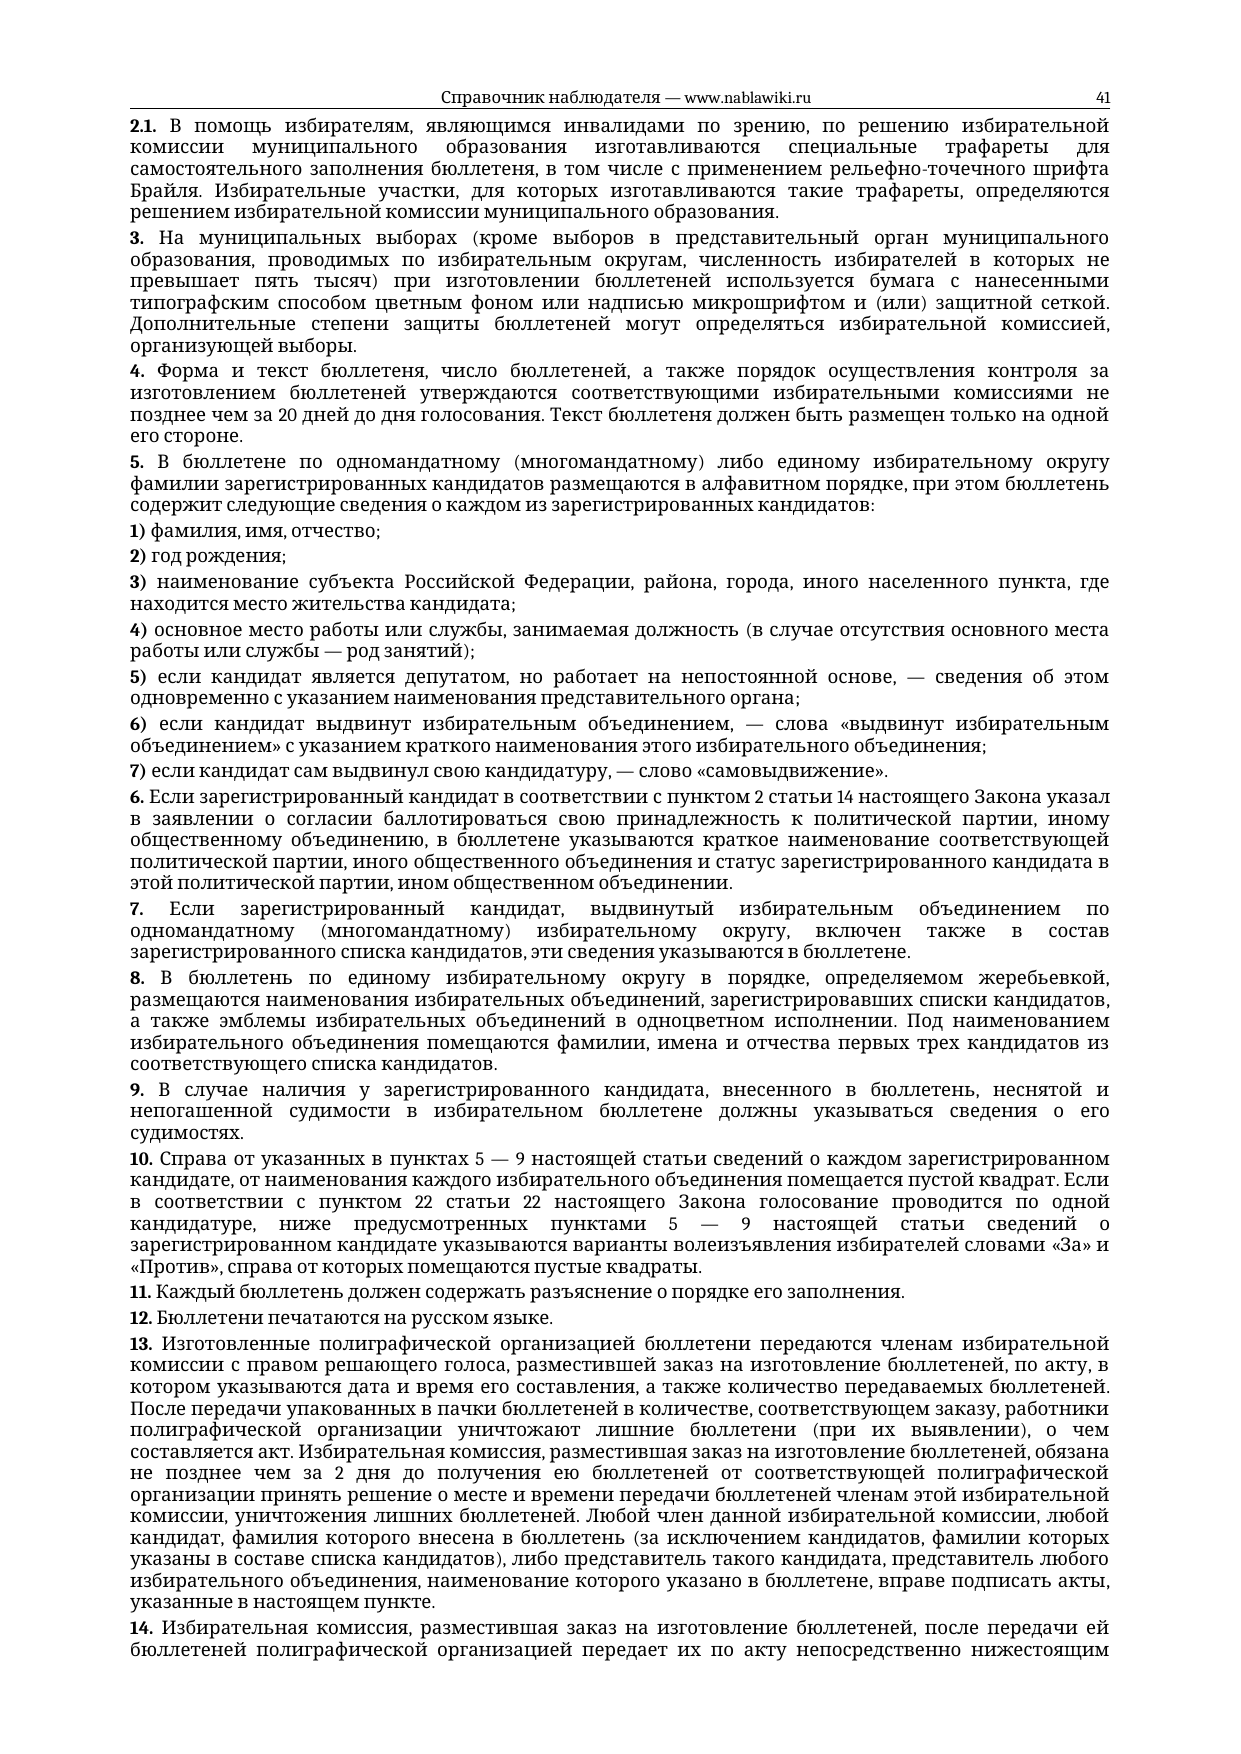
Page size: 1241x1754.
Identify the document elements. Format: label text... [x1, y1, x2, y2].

text 13. Изготовленные полиграфической организацией бюллетени передаются членам избирательной комиссии с правом решающего голоса, разместившей заказ на изготовление бюллетеней, по акту, в котором указываются дата и время его составления, а также количество передаваемых бюллетеней. После передачи упакованных в пачки бюллетеней в количестве, соответствующем заказу, работники полиграфической организации уничтожают лишние бюллетени (при их выявлении), о чем составляется акт. Избирательная комиссия, разместившая заказ на изготовление бюллетеней, обязана не позднее чем за 2 дня до получения ею бюллетеней от соответствующей полиграфической организации принять решение о месте и времени передачи бюллетеней членам этой избирательной комиссии, уничтожения лишних бюллетеней. Любой член данной избирательной комиссии, любой кандидат, фамилия которого внесена в бюллетень (за исключением кандидатов, фамилии которых указаны в составе списка кандидатов), либо представитель такого кандидата, представитель любого избирательного объединения, наименование которого указано в бюллетене, вправе подписать акты, указанные в настоящем пункте. [130, 1333, 1110, 1614]
text 8. В бюллетень по единому избирательному округу в порядке, определяемом жеребьевкой, размещаются наименования избирательных объединений, зарегистрировавших списки кандидатов, а также эмблемы избирательных объединений в одноцветном исполнении. Под наименованием избирательного объединения помещаются фамилии, имена и отчества первых трех кандидатов из соответствующего списка кандидатов. [130, 967, 1110, 1075]
text 5. В бюллетене по одномандатному (многомандатному) либо единому избирательному округу фамилии зарегистрированных кандидатов размещаются в алфавитном порядке, при этом бюллетень содержит следующие сведения о каждом из зарегистрированных кандидатов: [130, 451, 1110, 516]
text 3. На муниципальных выборах (кроме выборов в представительный орган муниципального образования, проводимых по избирательным округам, численность избирателей в которых не превышает пять тысяч) при изготовлении бюллетеней используется бумага с нанесенными типографским способом цветным фоном или надписью микрошрифтом и (или) защитной сеткой. Дополнительные степени защиты бюллетеней могут определяться избирательной комиссией, организующей выборы. [130, 227, 1110, 357]
text 11. Каждый бюллетень должен содержать разъяснение о порядке его заполнения. [130, 1282, 1110, 1303]
text 3) наименование субъекта Российской Федерации, района, города, иного населенного пункта, где находится место жительства кандидата; [130, 572, 1110, 615]
text 5) если кандидат является депутатом, но работает на непостоянной основе, — сведения об этом одновременно с указанием наименования представительного органа; [130, 666, 1110, 709]
text 4. Форма и текст бюллетеня, число бюллетеней, а также порядок осуществления контроля за изготовлением бюллетеней утверждаются соответствующими избирательными комиссиями не позднее чем за 20 дней до дня голосования. Текст бюллетеня должен быть размещен только на одной его стороне. [130, 361, 1110, 447]
text 2) год рождения; [130, 546, 1110, 568]
text 12. Бюллетени печатаются на русском языке. [130, 1308, 1110, 1329]
text 9. В случае наличия у зарегистрированного кандидата, внесенного в бюллетень, неснятой и непогашенной судимости в избирательном бюллетене должны указываться сведения о его судимостях. [130, 1079, 1110, 1144]
text 2.1. В помощь избирателям, являющимся инвалидами по зрению, по решению избирательной комиссии муниципального образования изготавливаются специальные трафареты для самостоятельного заполнения бюллетеня, в том числе с применением рельефно-точечного шрифта Брайля. Избирательные участки, для которых изготавливаются такие трафареты, определяются решением избирательной комиссии муниципального образования. [130, 116, 1110, 223]
text 10. Справа от указанных в пунктах 5 — 9 настоящей статьи сведений о каждом зарегистрированном кандидате, от наименования каждого избирательного объединения помещается пустой квадрат. Если в соответствии с пунктом 22 статьи 22 настоящего Закона голосование проводится по одной кандидатуре, ниже предусмотренных пунктами 5 — 9 настоящей статьи сведений о зарегистрированном кандидате указываются варианты волеизъявления избирателей словами «За» и «Против», справа от которых помещаются пустые квадраты. [130, 1148, 1110, 1278]
text 6. Если зарегистрированный кандидат в соответствии с пунктом 2 статьи 14 настоящего Закона указал в заявлении о согласии баллотироваться свою принадлежность к политической партии, иному общественному объединению, в бюллетене указываются краткое наименование соответствующей политической партии, иного общественного объединения и статус зарегистрированного кандидата в этой политической партии, ином общественном объединении. [130, 787, 1110, 894]
text 1) фамилия, имя, отчество; [130, 520, 1110, 542]
text 7. Если зарегистрированный кандидат, выдвинутый избирательным объединением по одномандатному (многомандатному) избирательному округу, включен также в состав зарегистрированного списка кандидатов, эти сведения указываются в бюллетене. [130, 899, 1110, 963]
text 7) если кандидат сам выдвинул свою кандидатуру, — слово «самовыдвижение». [130, 761, 1110, 782]
text 6) если кандидат выдвинут избирательным объединением, — слова «выдвинут избирательным объединением» с указанием краткого наименования этого избирательного объединения; [130, 714, 1110, 757]
text 14. Избирательная комиссия, разместившая заказ на изготовление бюллетеней, после передачи ей бюллетеней полиграфической организацией передает их по акту непосредственно нижестоящим [130, 1618, 1110, 1661]
text 4) основное место работы или службы, занимаемая должность (в случае отсутствия основного места работы или службы — род занятий); [130, 619, 1110, 662]
